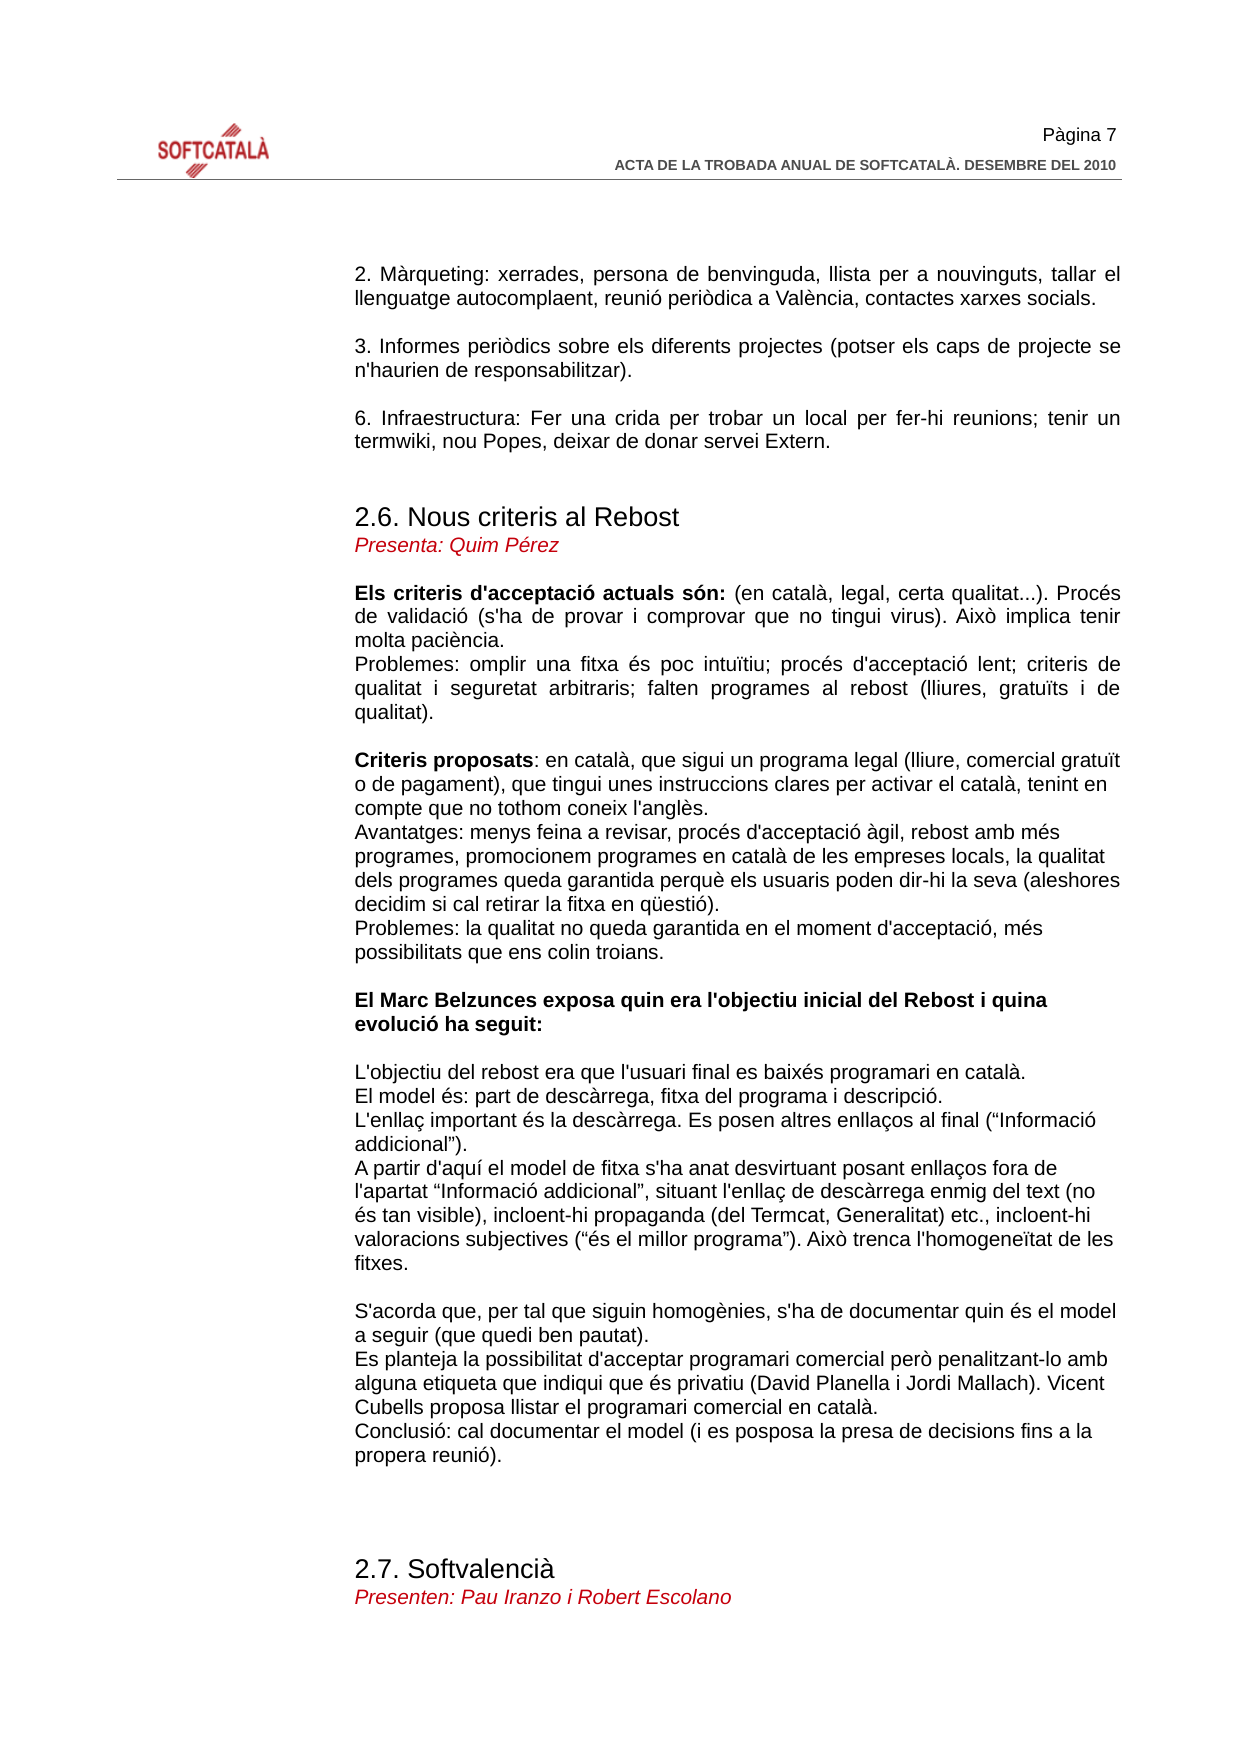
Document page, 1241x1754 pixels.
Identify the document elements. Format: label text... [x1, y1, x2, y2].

text S'acorda que, per tal que siguin homogènies, s'ha de documentar quin és el model a seguir (que quedi ben pautat). [354, 1299, 1122, 1347]
picture [146, 123, 325, 178]
text Presenta: Quim Pérez [354, 532, 1122, 556]
text Problemes: la qualitat no queda garantida en el moment d'acceptació, més possibilitats que ens colin troians. [354, 916, 1122, 964]
text L'objectiu del rebost era que l'usuari final es baixés programari en català. [354, 1059, 1122, 1083]
text Es planteja la possibilitat d'acceptar programari comercial però penalitzant-lo amb alguna etiqueta que indiqui que és privatiu (David Planella i Jordi Mallach). Vicent Cubells proposa llistar el programari comercial en català. [354, 1347, 1122, 1419]
text Els criteris d'acceptació actuals són: (en català, legal, certa qualitat...). Procés de validació (s'ha de provar i comprovar que no tingui virus). Això implica tenir molta paciència. [354, 580, 1122, 652]
text Criteris proposats: en català, que sigui un programa legal (lliure, comercial gratuït o de pagament), que tingui unes instruccions clares per activar el català, tenint en compte que no tothom coneix l'anglès. [354, 748, 1122, 820]
text El model és: part de descàrrega, fitxa del programa i descripció. [354, 1083, 1122, 1107]
text Conclusió: cal documentar el model (i es posposa la presa de decisions fins a la propera reunió). [354, 1419, 1122, 1467]
text L'enllaç important és la descàrrega. Es posen altres enllaços al final (“Informació addicional”). [354, 1107, 1122, 1155]
text A partir d'aquí el model de fitxa s'ha anat desvirtuant posant enllaços fora de l'apartat “Informació addicional”, situant l'enllaç de descàrrega enmig del text (no és tan visible), incloent-hi propaganda (del Termcat, Generalitat) etc., incloent-hi valoracions subjectives (“és el millor programa”). Això trenca l'homogeneïtat de les fitxes. [354, 1155, 1122, 1275]
text 6. Infraestructura: Fer una crida per trobar un local per fer-hi reunions; tenir un termwiki, nou Popes, deixar de donar servei Extern. [354, 405, 1122, 453]
text Presenten: Pau Iranzo i Robert Escolano [354, 1584, 1122, 1608]
text Avantatges: menys feina a revisar, procés d'acceptació àgil, rebost amb més programes, promocionem programes en català de les empreses locals, la qualitat dels programes queda garantida perquè els usuaris poden dir-hi la seva (aleshores decidim si cal retirar la fitxa en qüestió). [354, 820, 1122, 916]
text 2.6. Nous criteris al Rebost [354, 501, 1122, 532]
text 3. Informes periòdics sobre els diferents projectes (potser els caps de projecte se n'haurien de responsabilitzar). [354, 333, 1122, 381]
text 2. Màrqueting: xerrades, persona de benvinguda, llista per a nouvinguts, tallar el llenguatge autocomplaent, reunió periòdica a València, contactes xarxes socials. [354, 262, 1122, 309]
text Problemes: omplir una fitxa és poc intuïtiu; procés d'acceptació lent; criteris de qualitat i seguretat arbitraris; falten programes al rebost (lliures, gratuïts i de qualitat). [354, 652, 1122, 724]
text 2.7. Softvalencià [354, 1553, 1122, 1584]
text El Marc Belzunces exposa quin era l'objectiu inicial del Rebost i quina evolució ha seguit: [354, 988, 1122, 1036]
